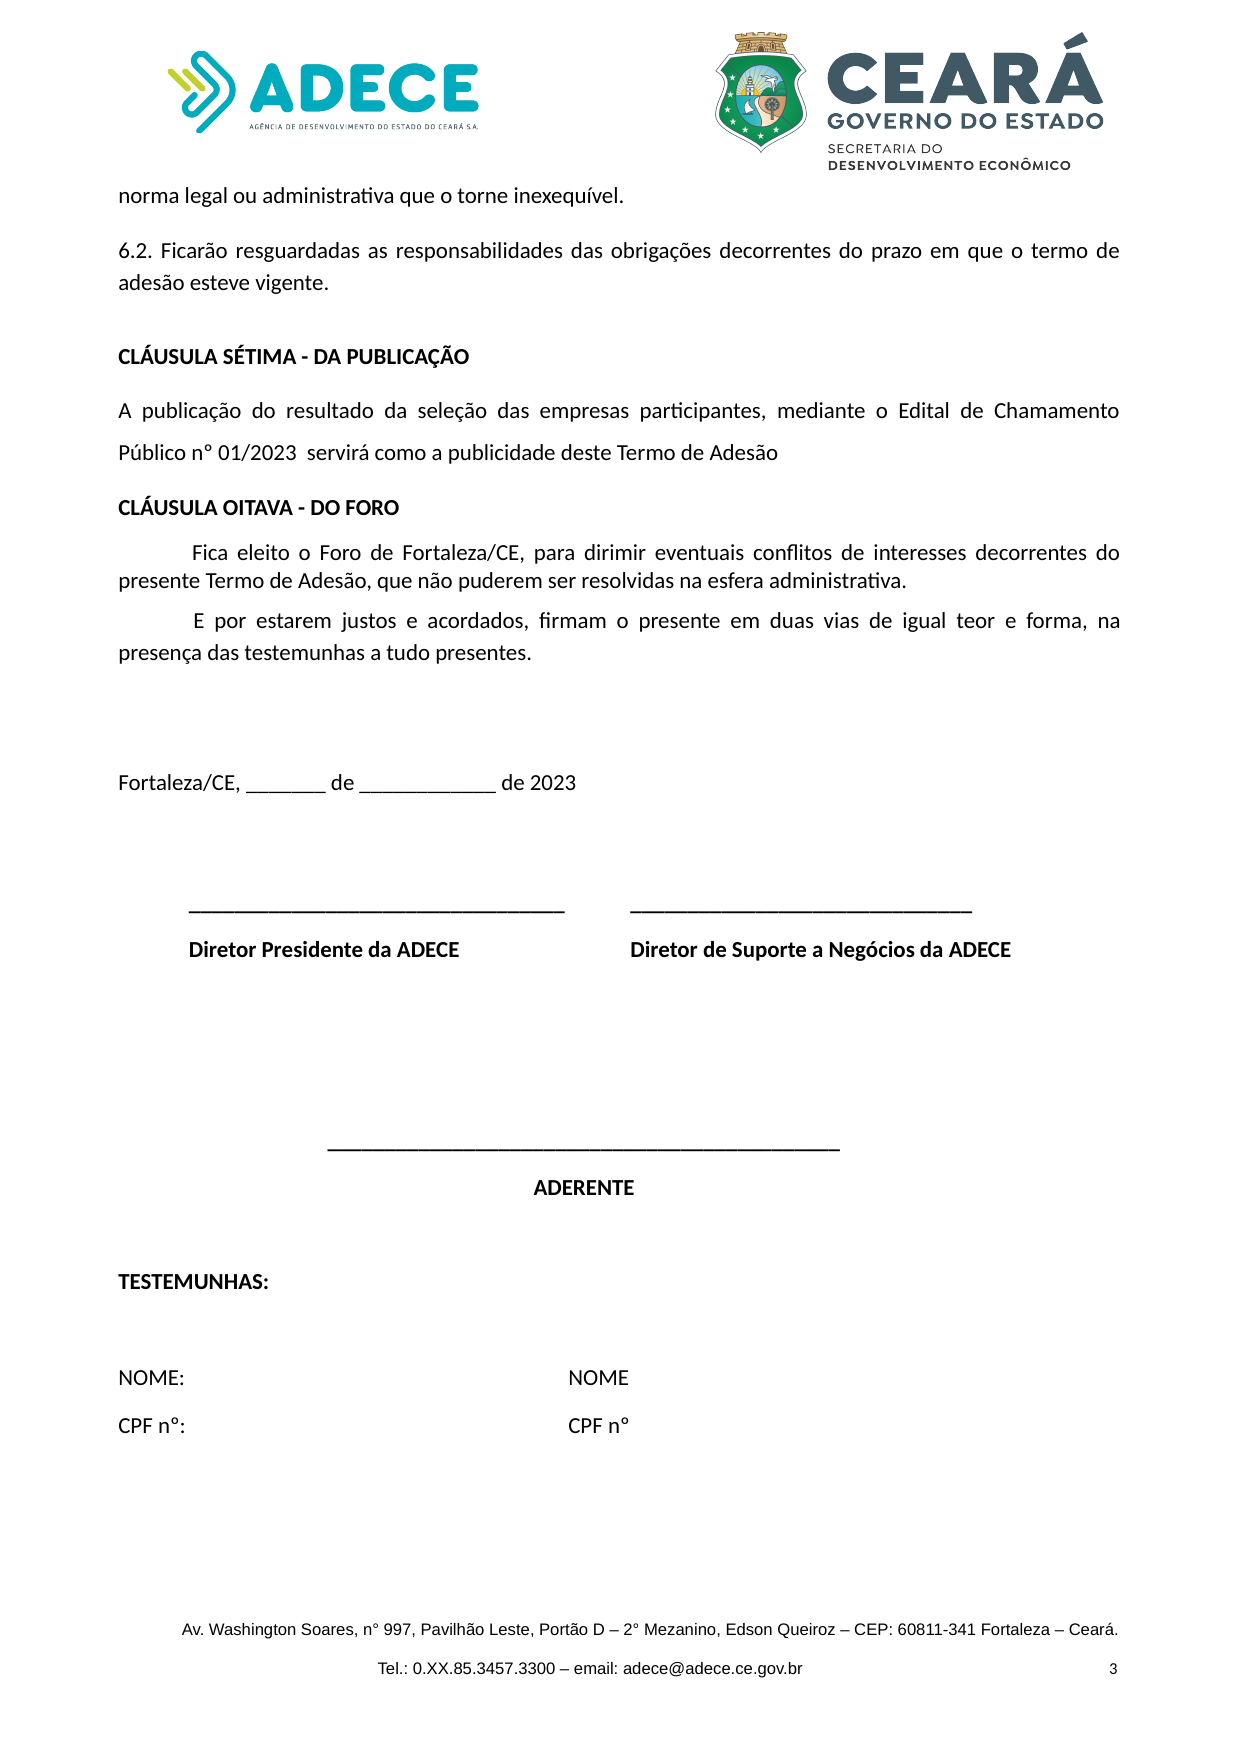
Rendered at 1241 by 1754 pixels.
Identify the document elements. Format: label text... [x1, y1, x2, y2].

text CPF nº: CPF nº [118, 1411, 1122, 1439]
table_cell Diretor Presidente da ADECE [178, 935, 619, 982]
table_header _________________________________ [178, 889, 619, 935]
table_header ______________________________ [619, 889, 1063, 935]
text A publicação do resultado da seleção das empresas participantes, mediante o Edital de Chamamento Público nº 01/2023 servirá como a publicidade deste Termo de Adesão [118, 397, 1122, 467]
text norma legal ou administrativa que o torne inexequível. [118, 181, 1122, 209]
table_header [980, 1127, 997, 1173]
text TESTEMUNHAS: [118, 1267, 1122, 1295]
text NOME: NOME [118, 1363, 1122, 1391]
text CLÁUSULA SÉTIMA - DA PUBLICAÇÃO [118, 342, 1122, 370]
table_cell ADERENTE [111, 1174, 980, 1267]
table_header _____________________________________________ [111, 1127, 980, 1173]
text 6.2. Ficarão resguardadas as responsabilidades das obrigações decorrentes do prazo em que o termo de adesão esteve vigente. [118, 236, 1122, 296]
table_cell [980, 1174, 997, 1267]
table_cell Diretor de Suporte a Negócios da ADECE [619, 935, 1063, 982]
text Fica eleito o Foro de Fortaleza/CE, para dirimir eventuais conflitos de interesses decorrentes do presente Termo de Adesão, que não puderem ser resolvidas na esfera administrativa. [118, 538, 1122, 594]
text E por estarem justos e acordados, firmam o presente em duas vias de igual teor e forma, na presença das testemunhas a tudo presentes. [118, 606, 1122, 666]
text Fortaleza/CE, _______ de ____________ de 2023 [118, 768, 1122, 796]
text CLÁUSULA OITAVA - DO FORO [118, 493, 1122, 521]
